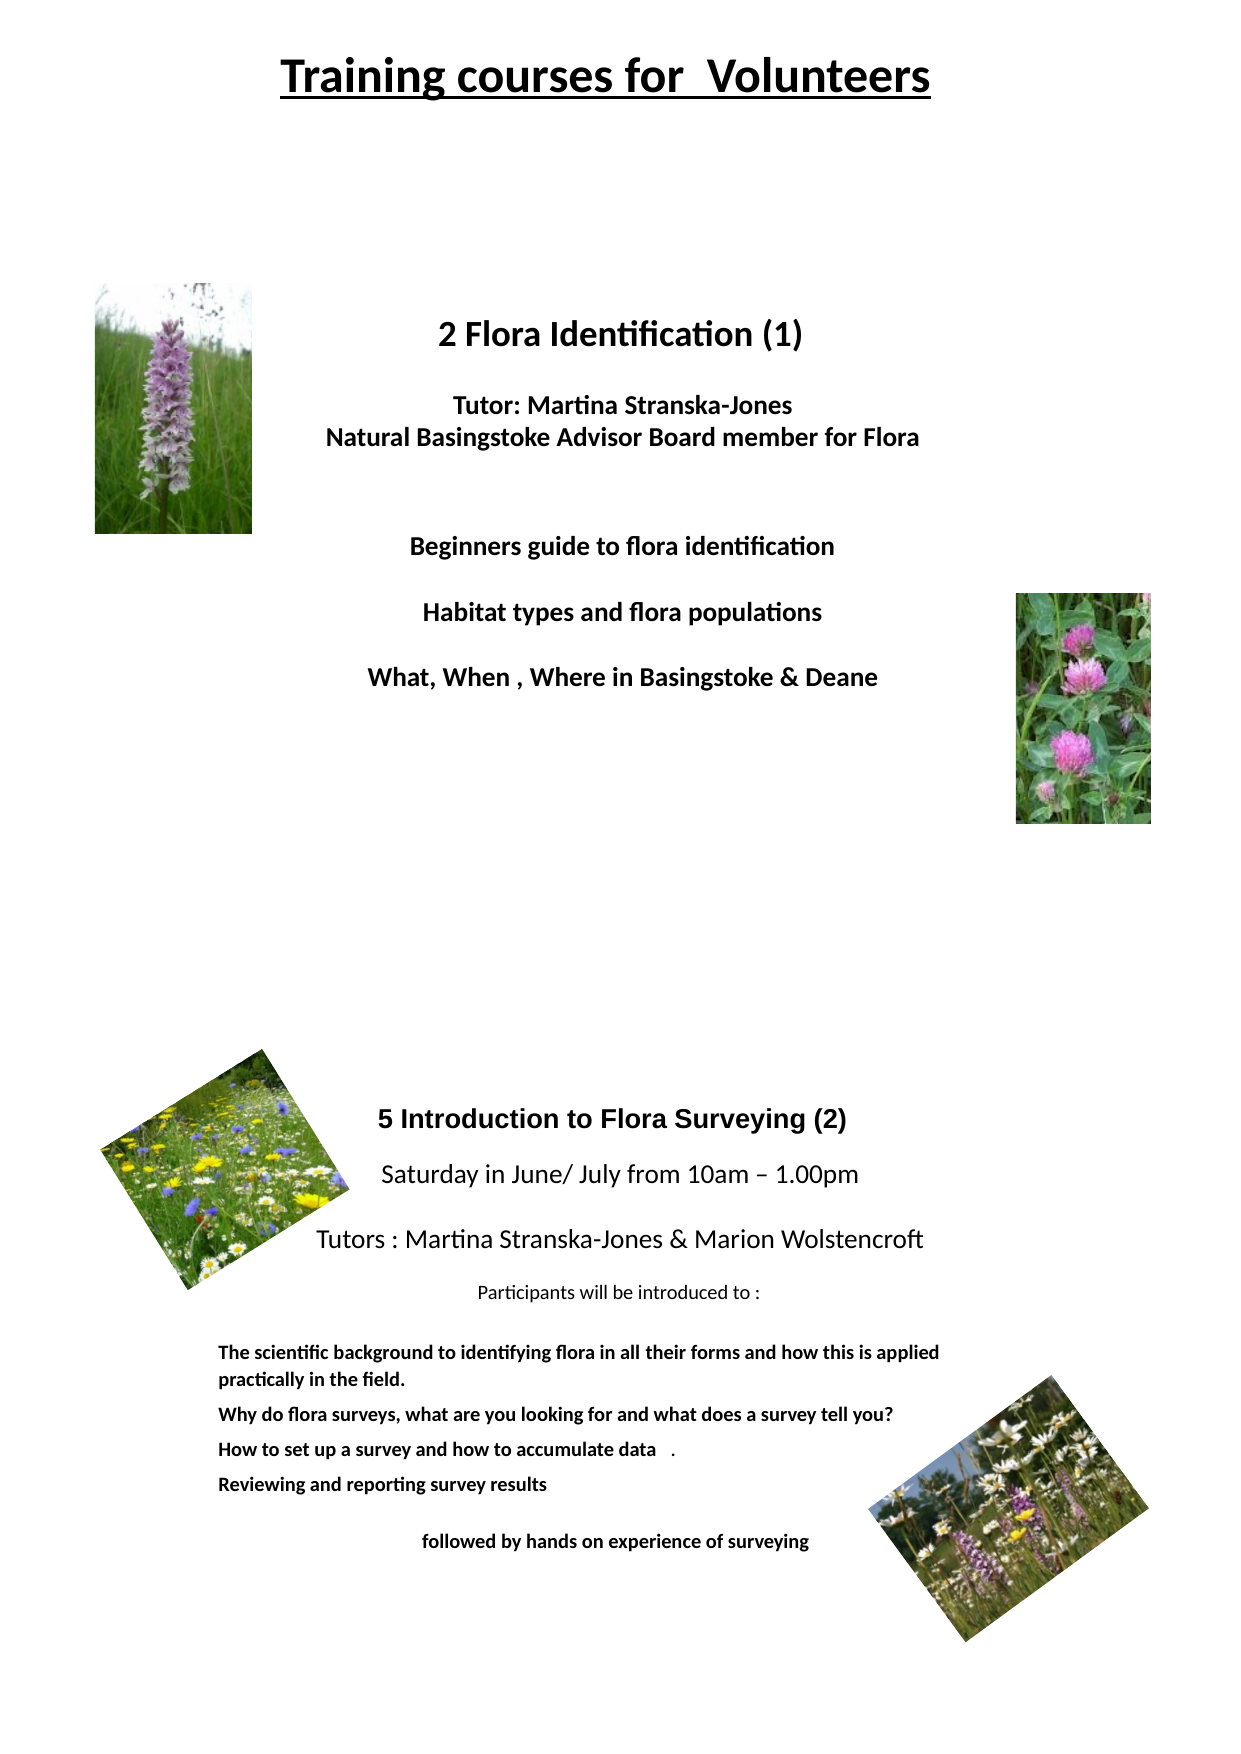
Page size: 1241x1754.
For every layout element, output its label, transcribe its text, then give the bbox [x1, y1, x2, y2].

text Training courses for Volunteers [59, 44, 1152, 105]
